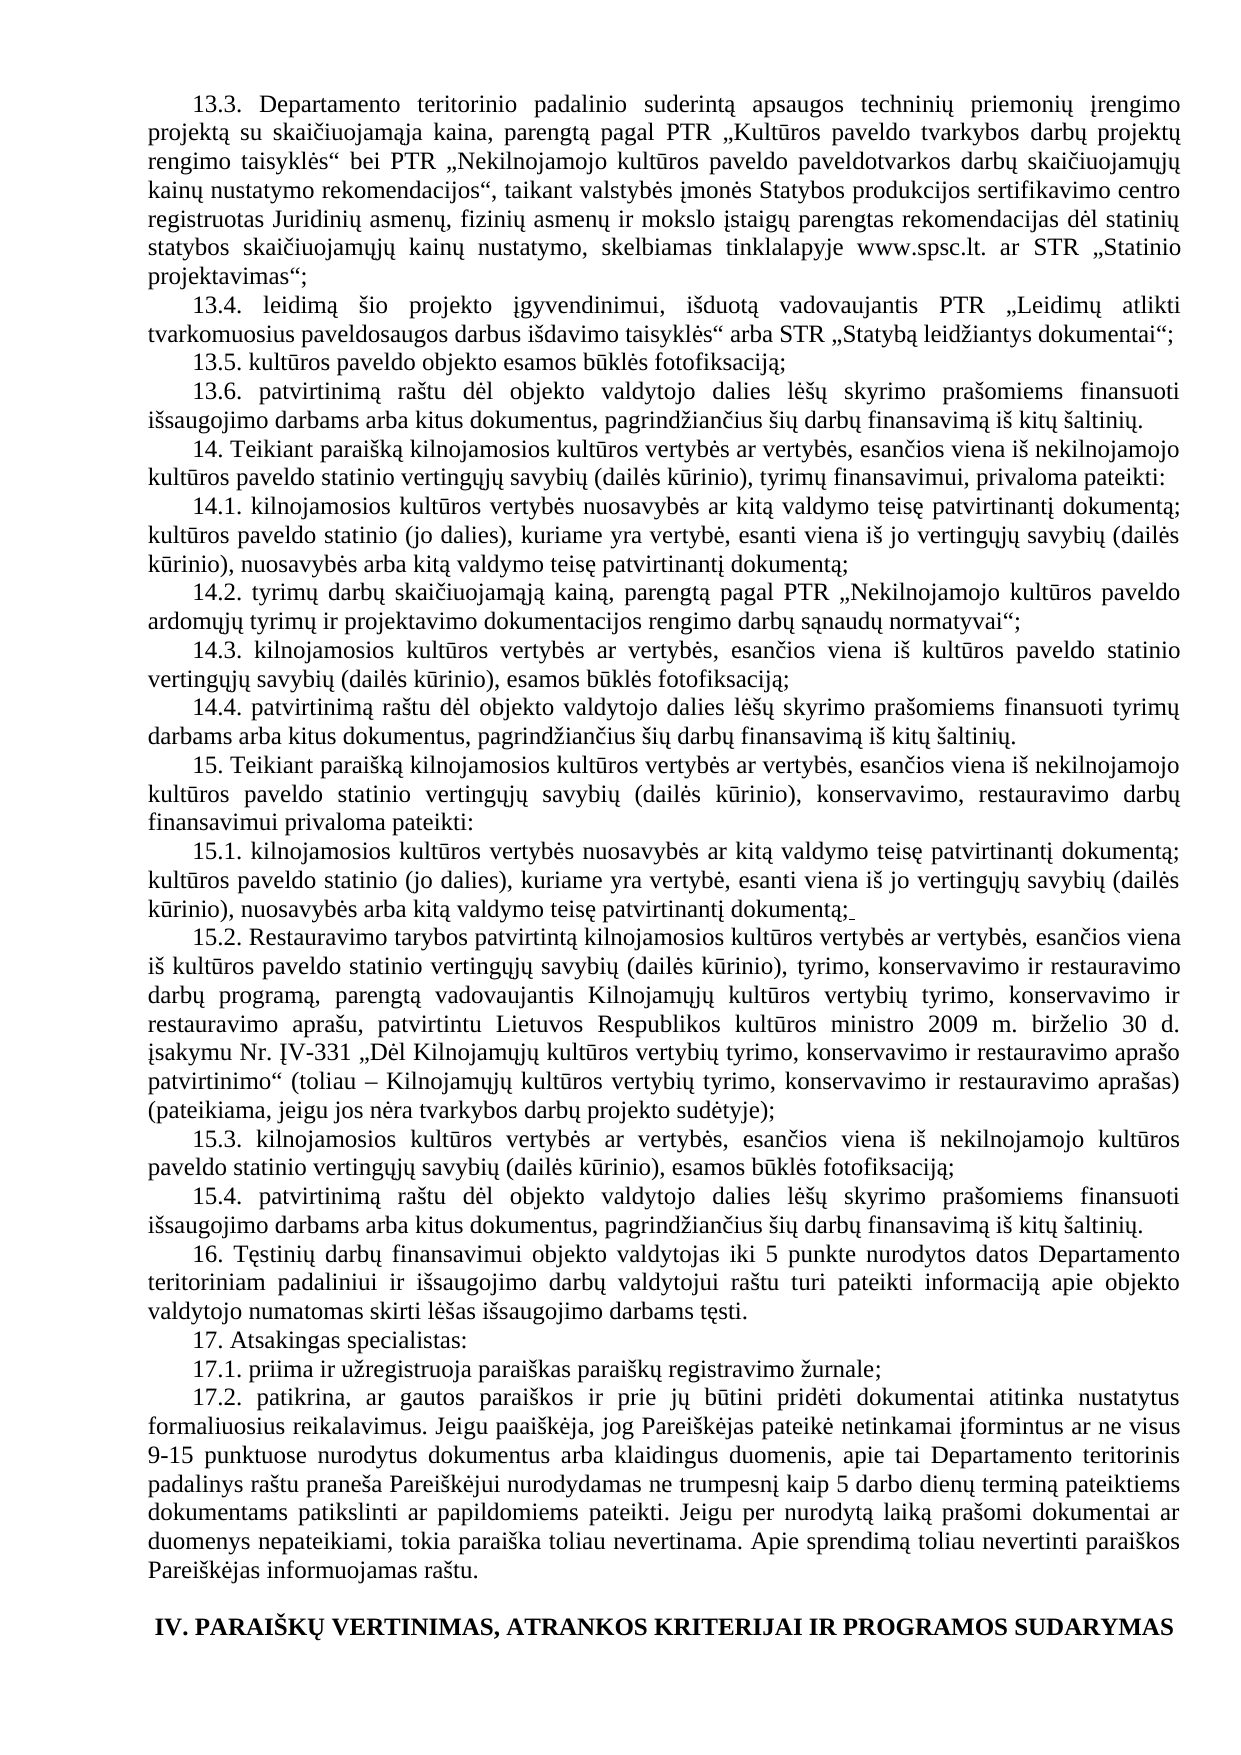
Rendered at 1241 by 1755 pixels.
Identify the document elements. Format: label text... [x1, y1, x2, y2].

text 13.5. kultūros paveldo objekto esamos būklės fotofiksaciją; [148, 347, 1181, 376]
text 15.2. Restauravimo tarybos patvirtintą kilnojamosios kultūros vertybės ar vertybės, esančios viena iš kultūros paveldo statinio vertingųjų savybių (dailės kūrinio), tyrimo, konservavimo ir restauravimo darbų programą, parengtą vadovaujantis Kilnojamųjų kultūros vertybių tyrimo, konservavimo ir restauravimo aprašu, patvirtintu Lietuvos Respublikos kultūros ministro 2009 m. birželio 30 d. įsakymu Nr. ĮV-331 „Dėl Kilnojamųjų kultūros vertybių tyrimo, konservavimo ir restauravimo aprašo patvirtinimo“ (toliau – Kilnojamųjų kultūros vertybių tyrimo, konservavimo ir restauravimo aprašas) (pateikiama, jeigu jos nėra tvarkybos darbų projekto sudėtyje); [148, 922, 1181, 1124]
text 13.4. leidimą šio projekto įgyvendinimui, išduotą vadovaujantis PTR „Leidimų atlikti tvarkomuosius paveldosaugos darbus išdavimo taisyklės“ arba STR „Statybą leidžiantys dokumentai“; [148, 290, 1181, 347]
text 16. Tęstinių darbų finansavimui objekto valdytojas iki 5 punkte nurodytos datos Departamento teritoriniam padaliniui ir išsaugojimo darbų valdytojui raštu turi pateikti informaciją apie objekto valdytojo numatomas skirti lėšas išsaugojimo darbams tęsti. [148, 1239, 1181, 1325]
text 15. Teikiant paraišką kilnojamosios kultūros vertybės ar vertybės, esančios viena iš nekilnojamojo kultūros paveldo statinio vertingųjų savybių (dailės kūrinio), konservavimo, restauravimo darbų finansavimui privaloma pateikti: [148, 750, 1181, 836]
text 13.3. Departamento teritorinio padalinio suderintą apsaugos techninių priemonių įrengimo projektą su skaičiuojamąja kaina, parengtą pagal PTR „Kultūros paveldo tvarkybos darbų projektų rengimo taisyklės“ bei PTR „Nekilnojamojo kultūros paveldo paveldotvarkos darbų skaičiuojamųjų kainų nustatymo rekomendacijos“, taikant valstybės įmonės Statybos produkcijos sertifikavimo centro registruotas Juridinių asmenų, fizinių asmenų ir mokslo įstaigų parengtas rekomendacijas dėl statinių statybos skaičiuojamųjų kainų nustatymo, skelbiamas tinklalapyje www.spsc.lt. ar STR „Statinio projektavimas“; [148, 89, 1181, 290]
text 14.1. kilnojamosios kultūros vertybės nuosavybės ar kitą valdymo teisę patvirtinantį dokumentą; kultūros paveldo statinio (jo dalies), kuriame yra vertybė, esanti viena iš jo vertingųjų savybių (dailės kūrinio), nuosavybės arba kitą valdymo teisę patvirtinantį dokumentą; [148, 491, 1181, 577]
text 15.1. kilnojamosios kultūros vertybės nuosavybės ar kitą valdymo teisę patvirtinantį dokumentą; kultūros paveldo statinio (jo dalies), kuriame yra vertybė, esanti viena iš jo vertingųjų savybių (dailės kūrinio), nuosavybės arba kitą valdymo teisę patvirtinantį dokumentą; [148, 836, 1181, 922]
text 14. Teikiant paraišką kilnojamosios kultūros vertybės ar vertybės, esančios viena iš nekilnojamojo kultūros paveldo statinio vertingųjų savybių (dailės kūrinio), tyrimų finansavimui, privaloma pateikti: [148, 434, 1181, 491]
text 17.2. patikrina, ar gautos paraiškos ir prie jų būtini pridėti dokumentai atitinka nustatytus formaliuosius reikalavimus. Jeigu paaiškėja, jog Pareiškėjas pateikė netinkamai įformintus ar ne visus 9-15 punktuose nurodytus dokumentus arba klaidingus duomenis, apie tai Departamento teritorinis padalinys raštu praneša Pareiškėjui nurodydamas ne trumpesnį kaip 5 darbo dienų terminą pateiktiems dokumentams patikslinti ar papildomiems pateikti. Jeigu per nurodytą laiką prašomi dokumentai ar duomenys nepateikiami, tokia paraiška toliau nevertinama. Apie sprendimą toliau nevertinti paraiškos Pareiškėjas informuojamas raštu. [148, 1382, 1181, 1584]
text 17. Atsakingas specialistas: [148, 1325, 1181, 1354]
text 14.4. patvirtinimą raštu dėl objekto valdytojo dalies lėšų skyrimo prašomiems finansuoti tyrimų darbams arba kitus dokumentus, pagrindžiančius šių darbų finansavimą iš kitų šaltinių. [148, 692, 1181, 750]
text 14.2. tyrimų darbų skaičiuojamąją kainą, parengtą pagal PTR „Nekilnojamojo kultūros paveldo ardomųjų tyrimų ir projektavimo dokumentacijos rengimo darbų sąnaudų normatyvai“; [148, 577, 1181, 635]
text 13.6. patvirtinimą raštu dėl objekto valdytojo dalies lėšų skyrimo prašomiems finansuoti išsaugojimo darbams arba kitus dokumentus, pagrindžiančius šių darbų finansavimą iš kitų šaltinių. [148, 376, 1181, 434]
text 14.3. kilnojamosios kultūros vertybės ar vertybės, esančios viena iš kultūros paveldo statinio vertingųjų savybių (dailės kūrinio), esamos būklės fotofiksaciją; [148, 635, 1181, 692]
text IV. PARAIŠKŲ VERTINIMAS, ATRANKOS KRITERIJAI IR PROGRAMOS SUDARYMAS [148, 1612, 1181, 1641]
text 15.4. patvirtinimą raštu dėl objekto valdytojo dalies lėšų skyrimo prašomiems finansuoti išsaugojimo darbams arba kitus dokumentus, pagrindžiančius šių darbų finansavimą iš kitų šaltinių. [148, 1181, 1181, 1239]
text 15.3. kilnojamosios kultūros vertybės ar vertybės, esančios viena iš nekilnojamojo kultūros paveldo statinio vertingųjų savybių (dailės kūrinio), esamos būklės fotofiksaciją; [148, 1124, 1181, 1181]
text 17.1. priima ir užregistruoja paraiškas paraiškų registravimo žurnale; [148, 1354, 1181, 1382]
